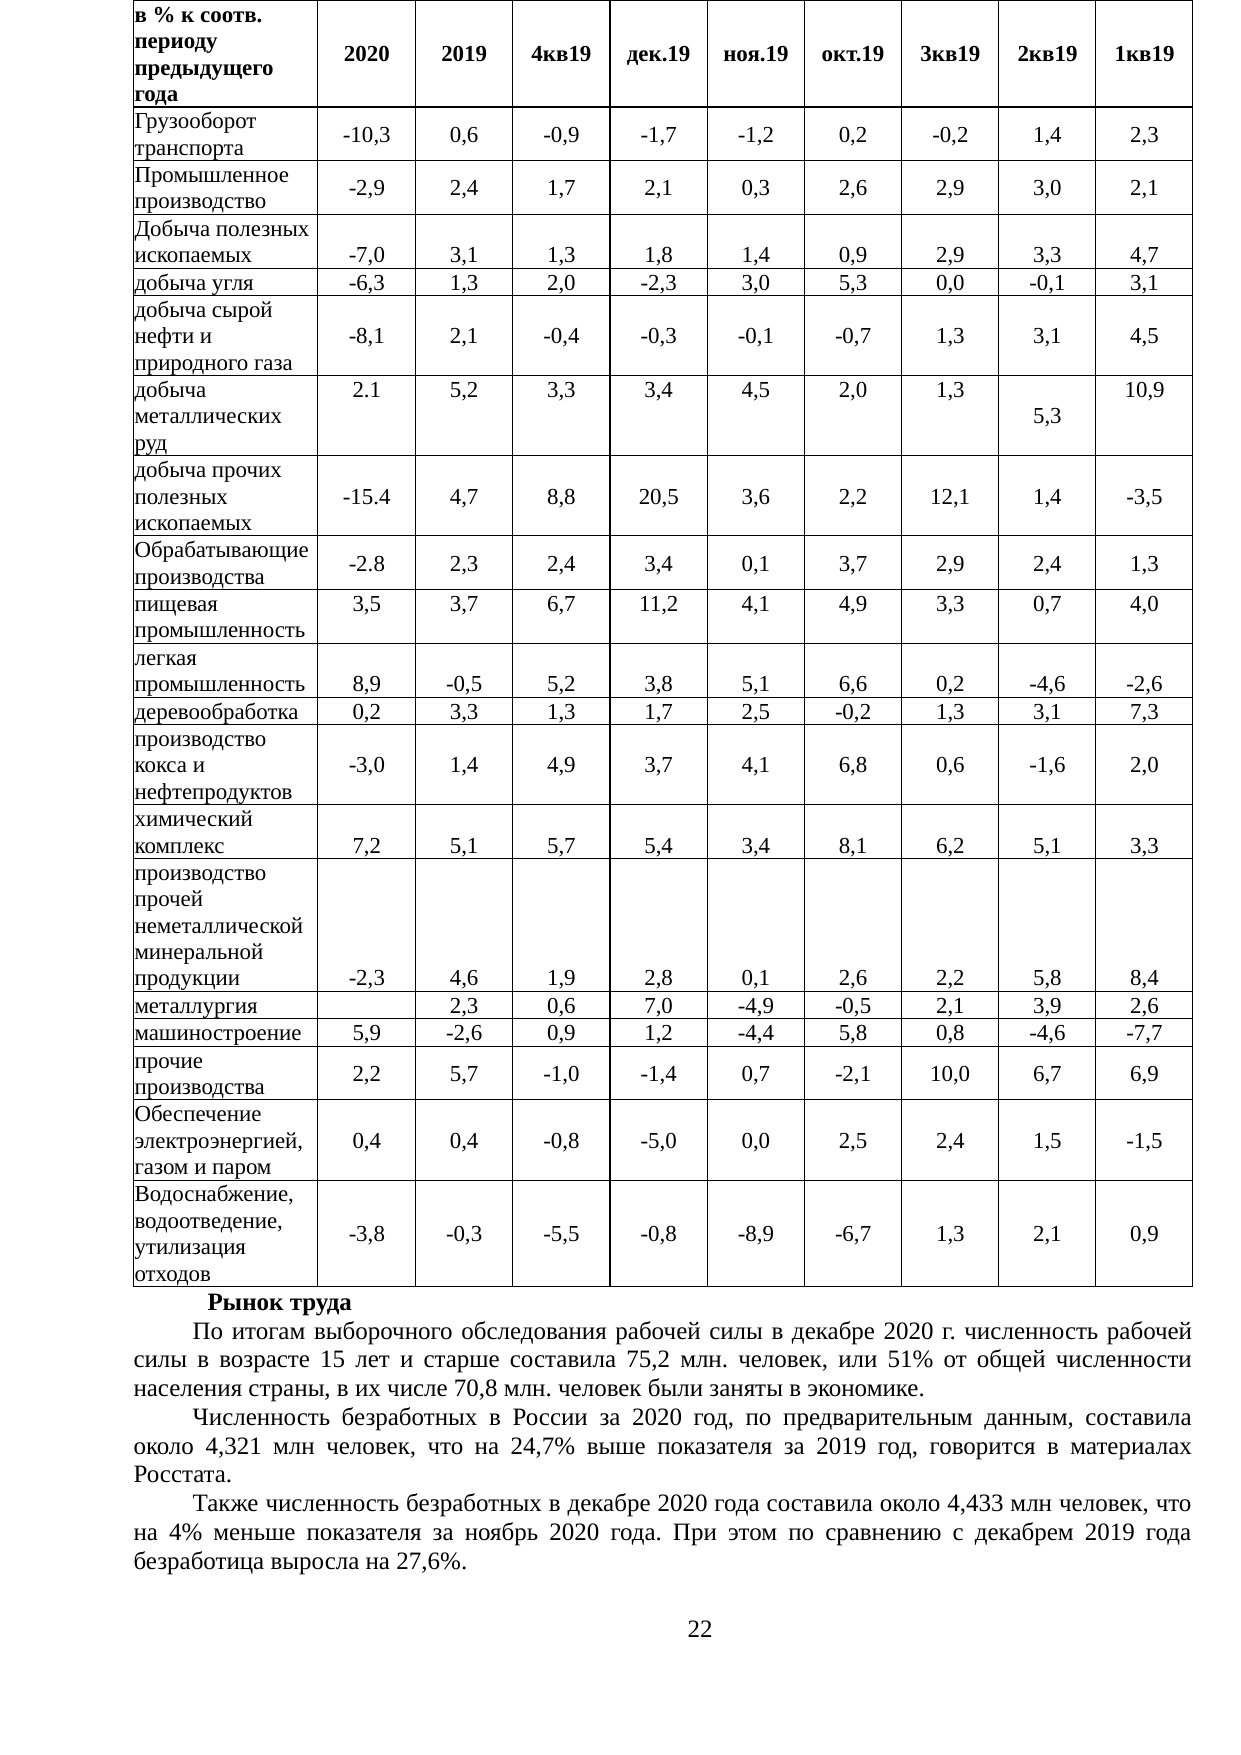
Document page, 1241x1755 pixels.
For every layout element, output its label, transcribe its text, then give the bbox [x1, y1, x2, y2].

table_cell 2,3 [416, 536, 512, 589]
table_cell 0,9 [1096, 1181, 1192, 1286]
table_cell 7,2 [318, 805, 415, 858]
text Численность безработных в России за 2020 год, по предварительным данным, составила около 4,321 млн человек, что на 24,7% выше показателя за 2019 год, говорится в материалах Росстата. [133, 1402, 1193, 1488]
table_cell 1,9 [513, 859, 609, 991]
table_header окт.19 [805, 1, 901, 106]
table_cell деревообработка [134, 698, 317, 724]
table_cell -8,9 [708, 1181, 804, 1286]
table_cell 8,8 [513, 456, 609, 535]
table_cell -1,0 [513, 1047, 609, 1099]
table_cell 0,9 [805, 215, 901, 268]
table_cell 1,5 [999, 1100, 1095, 1179]
table_cell 5,7 [513, 805, 609, 858]
table_header 3кв19 [902, 1, 998, 106]
table_cell 0,0 [708, 1100, 804, 1179]
table_cell 2,1 [999, 1181, 1095, 1286]
table_cell 1,3 [902, 1181, 998, 1286]
table_cell 3,7 [805, 536, 901, 589]
table_cell 0,2 [318, 698, 415, 724]
table_cell 4,5 [708, 376, 804, 455]
table_cell -0,7 [805, 296, 901, 375]
table_cell 10,9 [1096, 376, 1192, 455]
table_cell -4,6 [999, 644, 1095, 697]
text Рынок труда [133, 1287, 1193, 1316]
table_cell 3,1 [416, 215, 512, 268]
table_cell -6,7 [805, 1181, 901, 1286]
table_cell 2,9 [902, 536, 998, 589]
table_cell 1,7 [611, 698, 707, 724]
table_cell -1,7 [611, 108, 707, 160]
table_cell 2,4 [902, 1100, 998, 1179]
table_cell -2,6 [416, 1019, 512, 1046]
table_cell 2,8 [611, 859, 707, 991]
table_cell -7,0 [318, 215, 415, 268]
table_cell -0,8 [513, 1100, 609, 1179]
table_cell 12,1 [902, 456, 998, 535]
table_cell 5,7 [416, 1047, 512, 1099]
table_cell 1,4 [999, 456, 1095, 535]
table_cell Обеспечение электроэнергией, газом и паром [134, 1100, 317, 1179]
table_cell 2,0 [805, 376, 901, 455]
table_cell 0,2 [902, 644, 998, 697]
table_cell -7,7 [1096, 1019, 1192, 1046]
table_cell 2,3 [1096, 108, 1192, 160]
table_header 1кв19 [1096, 1, 1192, 106]
table_cell 4,6 [416, 859, 512, 991]
table_cell -0,2 [902, 108, 998, 160]
table_header 2020 [318, 1, 415, 106]
table_cell 0,4 [318, 1100, 415, 1179]
table_cell -0,5 [805, 992, 901, 1018]
table_cell 2,6 [805, 859, 901, 991]
text Также численность безработных в декабре 2020 года составила около 4,433 млн человек, что на 4% меньше показателя за ноябрь 2020 года. При этом по сравнению с декабрем 2019 года безработица выросла на 27,6%. [133, 1488, 1193, 1574]
table_cell -10,3 [318, 108, 415, 160]
table_cell -0,1 [708, 296, 804, 375]
table_cell -0,9 [513, 108, 609, 160]
table_cell -0,2 [805, 698, 901, 724]
table_cell -0,4 [513, 296, 609, 375]
table_cell 4,9 [513, 725, 609, 804]
table_cell добыча прочих полезных ископаемых [134, 456, 317, 535]
table_cell 6,7 [999, 1047, 1095, 1099]
table_cell 4,1 [708, 725, 804, 804]
table_cell 2,2 [805, 456, 901, 535]
table_cell 10,0 [902, 1047, 998, 1099]
table_cell -1,5 [1096, 1100, 1192, 1179]
table_cell 1,3 [513, 215, 609, 268]
table_cell 0,7 [999, 590, 1095, 643]
table_cell 7,0 [611, 992, 707, 1018]
table_cell 0,0 [902, 269, 998, 295]
table_cell -3,8 [318, 1181, 415, 1286]
table_cell -2,9 [318, 161, 415, 214]
table_cell 8,1 [805, 805, 901, 858]
table_cell 3,6 [708, 456, 804, 535]
table_cell 2,4 [416, 161, 512, 214]
table_cell 3,3 [999, 215, 1095, 268]
table_cell 2,0 [513, 269, 609, 295]
table_cell 4,9 [805, 590, 901, 643]
table_cell 8,4 [1096, 859, 1192, 991]
table_cell Промышленное производство [134, 161, 317, 214]
table_cell 2,4 [513, 536, 609, 589]
table_cell 0,3 [708, 161, 804, 214]
table_cell 2,6 [805, 161, 901, 214]
table_header дек.19 [611, 1, 707, 106]
table_cell 0,1 [708, 536, 804, 589]
table_cell машиностроение [134, 1019, 317, 1046]
table_cell -1,6 [999, 725, 1095, 804]
table_cell 2,1 [902, 992, 998, 1018]
table_cell 1,7 [513, 161, 609, 214]
table_cell -4,9 [708, 992, 804, 1018]
table_header 2019 [416, 1, 512, 106]
table_cell 3,5 [318, 590, 415, 643]
table_cell металлургия [134, 992, 317, 1018]
table_cell -4,6 [999, 1019, 1095, 1046]
table_cell 5,9 [318, 1019, 415, 1046]
table_cell 4,1 [708, 590, 804, 643]
table_cell -1,2 [708, 108, 804, 160]
table_cell 2,5 [708, 698, 804, 724]
table_cell -2,3 [318, 859, 415, 991]
table_cell -0,5 [416, 644, 512, 697]
table_cell добыча сырой нефти и природного газа [134, 296, 317, 375]
table_cell 5,1 [999, 805, 1095, 858]
table_cell -5,0 [611, 1100, 707, 1179]
table_cell 1,8 [611, 215, 707, 268]
table_cell 0,4 [416, 1100, 512, 1179]
table_cell -3,5 [1096, 456, 1192, 535]
table_cell 2.1 [318, 376, 415, 455]
table_cell -4,4 [708, 1019, 804, 1046]
table_header ноя.19 [708, 1, 804, 106]
table_cell 0,7 [708, 1047, 804, 1099]
table_cell 3,3 [1096, 805, 1192, 858]
table_cell 2,1 [611, 161, 707, 214]
table_cell 3,4 [708, 805, 804, 858]
table_cell 6,8 [805, 725, 901, 804]
table_cell -2,3 [611, 269, 707, 295]
table_cell Добыча полезных ископаемых [134, 215, 317, 268]
table_cell -2,6 [1096, 644, 1192, 697]
table_header 4кв19 [513, 1, 609, 106]
table_cell 2,0 [1096, 725, 1192, 804]
table_cell 0,2 [805, 108, 901, 160]
table_cell 1,4 [708, 215, 804, 268]
table_cell 2,4 [999, 536, 1095, 589]
table_cell 6,6 [805, 644, 901, 697]
table_cell 3,7 [416, 590, 512, 643]
table_cell 6,2 [902, 805, 998, 858]
table_cell добыча металлических руд [134, 376, 317, 455]
table_cell Водоснабжение, водоотведение, утилизация отходов [134, 1181, 317, 1286]
table_cell 3,4 [611, 376, 707, 455]
table_cell -0,8 [611, 1181, 707, 1286]
table_cell 3,7 [611, 725, 707, 804]
table_cell -15.4 [318, 456, 415, 535]
table_cell 2,1 [416, 296, 512, 375]
table_cell -6,3 [318, 269, 415, 295]
table_cell 11,2 [611, 590, 707, 643]
table_cell -0,1 [999, 269, 1095, 295]
table_cell 7,3 [1096, 698, 1192, 724]
table_cell легкая промышленность [134, 644, 317, 697]
table_cell 5,8 [805, 1019, 901, 1046]
table_cell 1,3 [902, 376, 998, 455]
table_cell 1,3 [513, 698, 609, 724]
table_cell 3,1 [1096, 269, 1192, 295]
table_cell 5,1 [708, 644, 804, 697]
table_cell 1,4 [999, 108, 1095, 160]
table_cell 2,2 [318, 1047, 415, 1099]
table_cell 6,7 [513, 590, 609, 643]
table_cell -3,0 [318, 725, 415, 804]
table_header 2кв19 [999, 1, 1095, 106]
table_cell 4,7 [416, 456, 512, 535]
table_cell 3,3 [416, 698, 512, 724]
table_cell Обрабатывающие производства [134, 536, 317, 589]
table_cell 3,0 [708, 269, 804, 295]
table_cell 3,8 [611, 644, 707, 697]
table_cell 8,9 [318, 644, 415, 697]
table_cell 5,3 [999, 376, 1095, 455]
table_cell химический комплекс [134, 805, 317, 858]
table_cell 5,3 [805, 269, 901, 295]
table_cell -8,1 [318, 296, 415, 375]
table_cell [318, 992, 415, 1018]
table_cell 0,8 [902, 1019, 998, 1046]
table_cell 1,3 [902, 296, 998, 375]
table_cell Грузооборот транспорта [134, 108, 317, 160]
table_cell 3,1 [999, 698, 1095, 724]
table_cell 5,8 [999, 859, 1095, 991]
table_cell 4,0 [1096, 590, 1192, 643]
table_cell 0,9 [513, 1019, 609, 1046]
table_cell 3,1 [999, 296, 1095, 375]
table_cell 4,7 [1096, 215, 1192, 268]
table_cell 2,1 [1096, 161, 1192, 214]
table_cell прочие производства [134, 1047, 317, 1099]
table_cell 0,6 [902, 725, 998, 804]
table_cell 3,3 [513, 376, 609, 455]
table_cell 3,0 [999, 161, 1095, 214]
table_cell производство кокса и нефтепродуктов [134, 725, 317, 804]
table_cell 4,5 [1096, 296, 1192, 375]
table_cell 2,2 [902, 859, 998, 991]
table_cell -2.8 [318, 536, 415, 589]
table_cell пищевая промышленность [134, 590, 317, 643]
table_cell 3,9 [999, 992, 1095, 1018]
table_cell 1,4 [416, 725, 512, 804]
table_cell -0,3 [416, 1181, 512, 1286]
table_cell 3,3 [902, 590, 998, 643]
table_cell 2,9 [902, 215, 998, 268]
table_cell -5,5 [513, 1181, 609, 1286]
table_cell 2,6 [1096, 992, 1192, 1018]
table_cell 5,1 [416, 805, 512, 858]
table_cell 5,4 [611, 805, 707, 858]
table_cell 2,5 [805, 1100, 901, 1179]
table_cell 0,1 [708, 859, 804, 991]
table_cell добыча угля [134, 269, 317, 295]
table_cell 3,4 [611, 536, 707, 589]
table_cell 5,2 [416, 376, 512, 455]
table_cell производство прочей неметаллической минеральной продукции [134, 859, 317, 991]
table_cell 0,6 [416, 108, 512, 160]
table_cell 1,3 [902, 698, 998, 724]
table_cell 1,2 [611, 1019, 707, 1046]
table_cell 6,9 [1096, 1047, 1192, 1099]
table_cell 20,5 [611, 456, 707, 535]
table_cell 1,3 [416, 269, 512, 295]
table_cell 2,9 [902, 161, 998, 214]
table_cell -1,4 [611, 1047, 707, 1099]
table_header в % к соотв. периоду предыдущего года [134, 1, 317, 106]
table_cell 1,3 [1096, 536, 1192, 589]
table_cell 5,2 [513, 644, 609, 697]
table_cell 0,6 [513, 992, 609, 1018]
text По итогам выборочного обследования рабочей силы в декабре 2020 г. численность рабочей силы в возрасте 15 лет и старше составила 75,2 млн. человек, или 51% от общей численности населения страны, в их числе 70,8 млн. человек были заняты в экономике. [133, 1316, 1193, 1402]
table_cell -2,1 [805, 1047, 901, 1099]
table_cell -0,3 [611, 296, 707, 375]
table_cell 2,3 [416, 992, 512, 1018]
